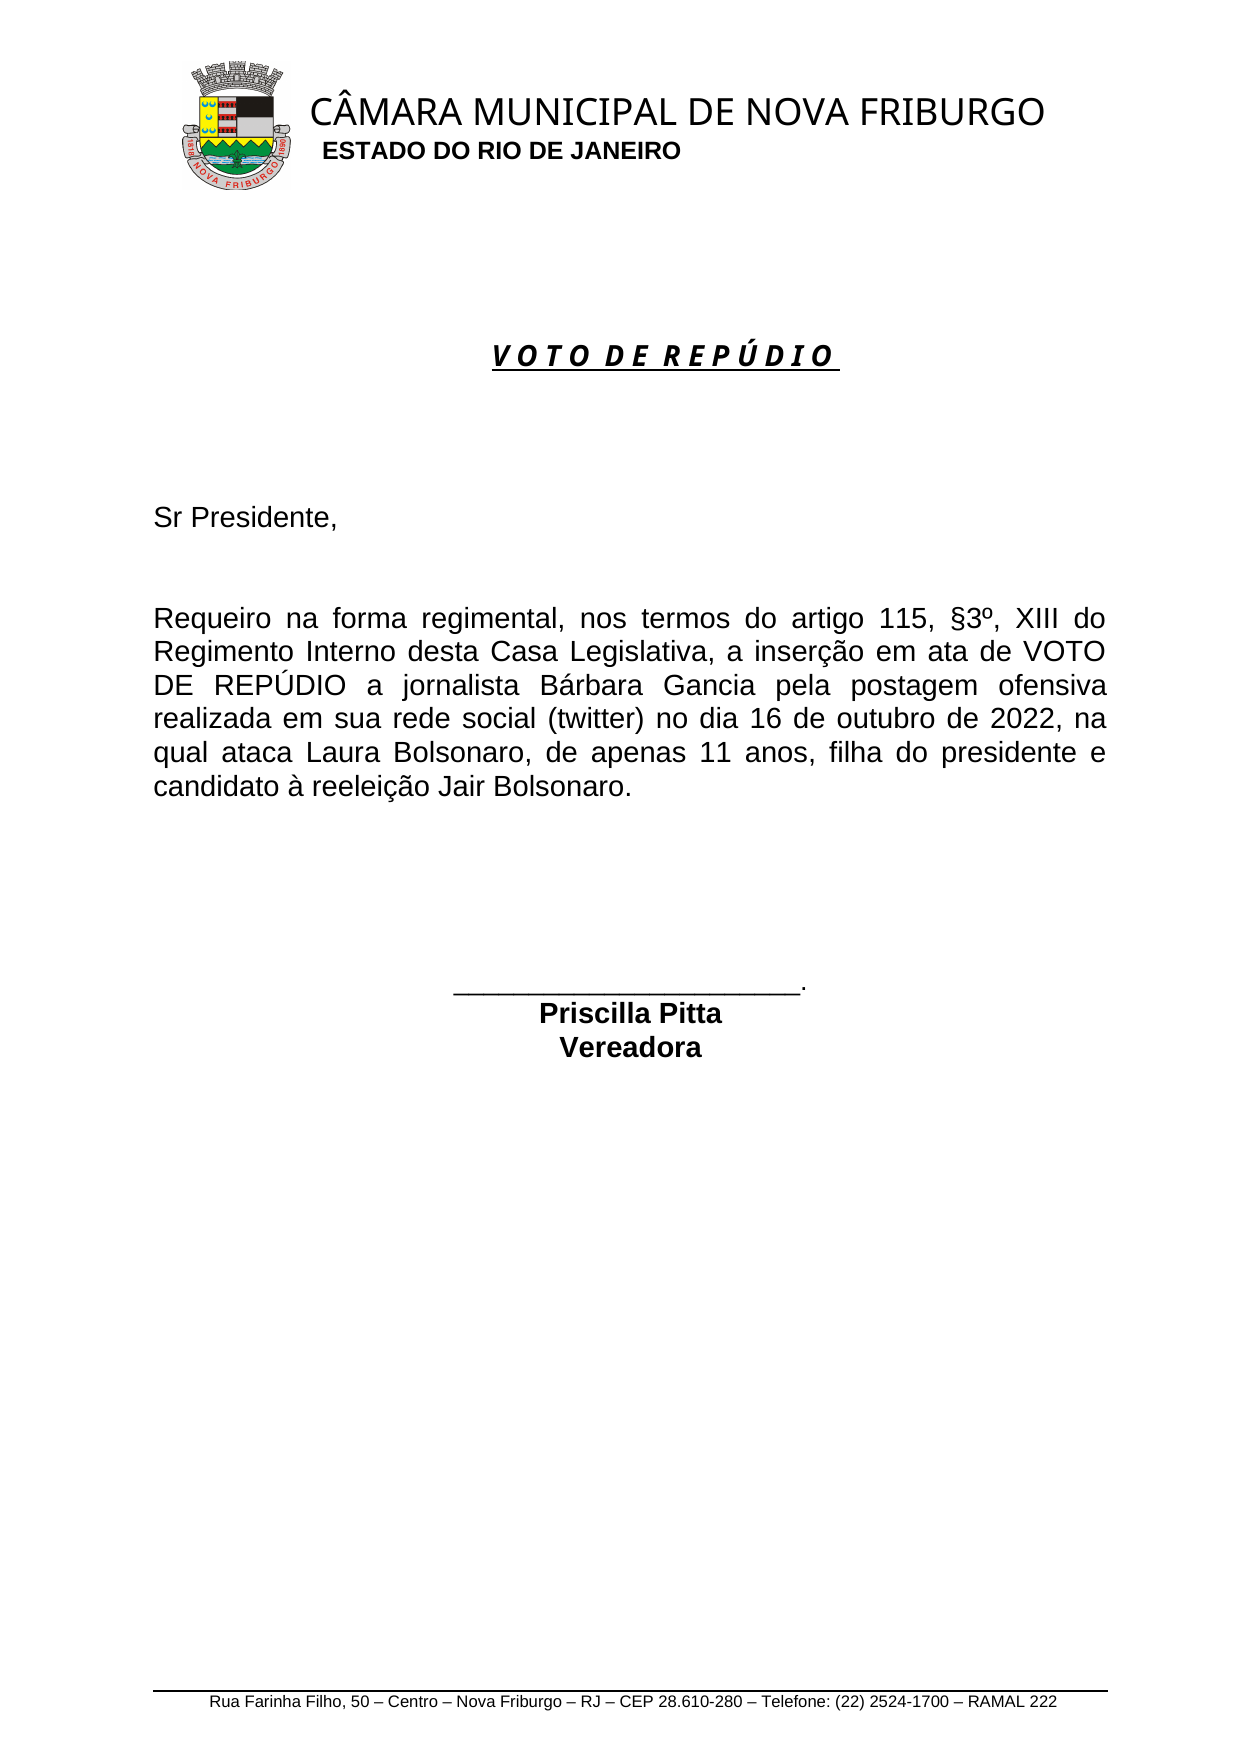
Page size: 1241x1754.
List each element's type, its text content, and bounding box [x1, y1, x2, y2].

text Sr Presidente, [153, 500, 1108, 534]
text Requeiro na forma regimental, nos termos do artigo 115, §3º, XIII do Regimento Interno desta Casa Legislativa, a inserção em ata de VOTO DE REPÚDIO a jornalista Bárbara Gancia pela postagem ofensiva realizada em sua rede social (twitter) no dia 16 de outubro de 2022, na qual ataca Laura Bolsonaro, de apenas 11 anos, filha do presidente e candidato à reeleição Jair Bolsonaro. [153, 567, 1108, 802]
text V O T O D E R E P Ú D I O [216, 336, 1108, 375]
text Priscilla Pitta [153, 997, 1108, 1030]
text Vereadora [153, 1030, 1108, 1064]
text _______________________. [153, 965, 1108, 997]
